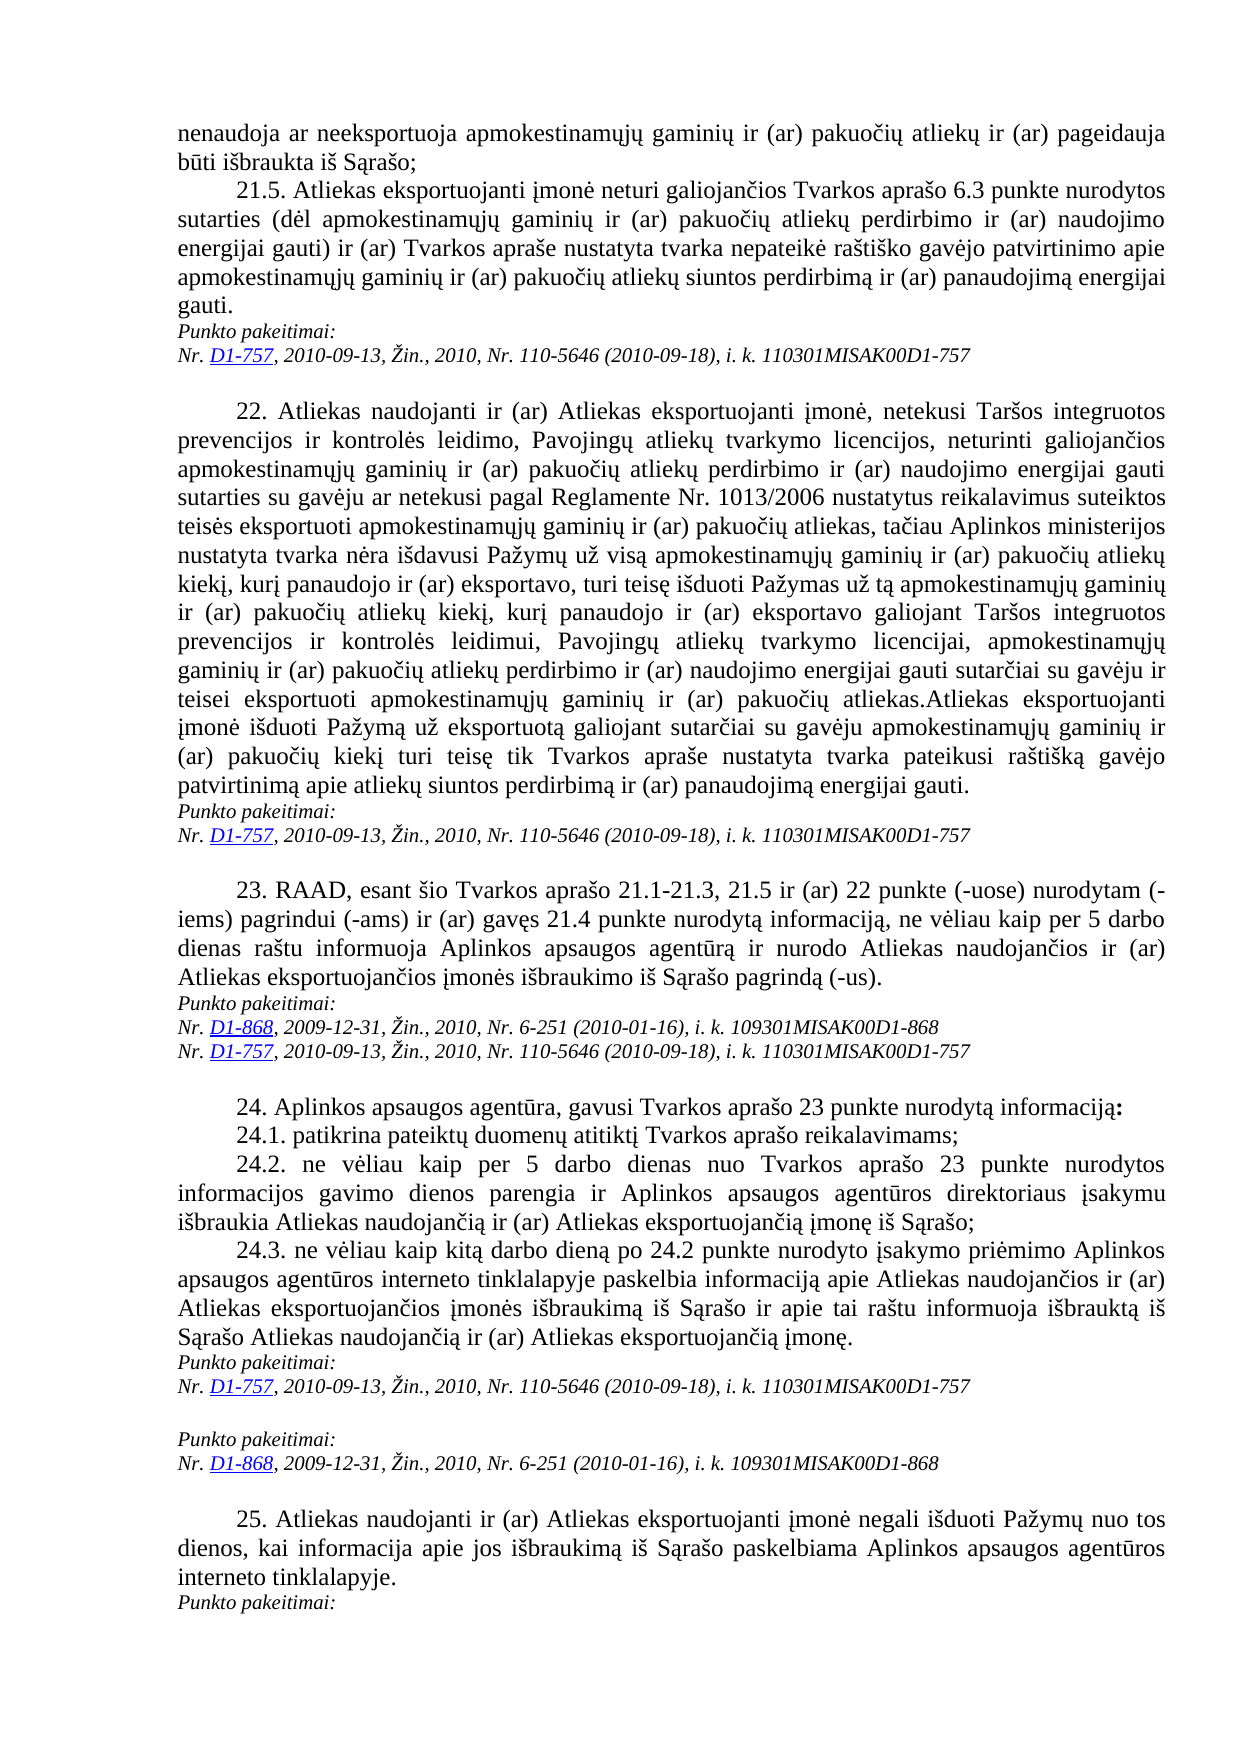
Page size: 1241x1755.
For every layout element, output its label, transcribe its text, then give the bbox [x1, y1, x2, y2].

text Nr. D1-868, 2009-12-31, Žin., 2010, Nr. 6-251 (2010-01-16), i. k. 109301MISAK00D1-868 [177, 1015, 1166, 1039]
text Punkto pakeitimai: [177, 1427, 1166, 1451]
text 23. RAAD, esant šio Tvarkos aprašo 21.1-21.3, 21.5 ir (ar) 22 punkte (-uose) nurodytam (-iems) pagrindui (-ams) ir (ar) gavęs 21.4 punkte nurodytą informaciją, ne vėliau kaip per 5 darbo dienas raštu informuoja Aplinkos apsaugos agentūrą ir nurodo Atliekas naudojančios ir (ar) Atliekas eksportuojančios įmonės išbraukimo iš Sąrašo pagrindą (-us). [177, 876, 1166, 991]
text 24.1. patikrina pateiktų duomenų atitiktį Tvarkos aprašo reikalavimams; [177, 1120, 1166, 1149]
text Nr. D1-757, 2010-09-13, Žin., 2010, Nr. 110-5646 (2010-09-18), i. k. 110301MISAK00D1-757 [177, 1374, 1166, 1398]
text Punkto pakeitimai: [177, 1590, 1166, 1614]
text 24. Aplinkos apsaugos agentūra, gavusi Tvarkos aprašo 23 punkte nurodytą informaciją: [177, 1092, 1166, 1120]
text Nr. D1-868, 2009-12-31, Žin., 2010, Nr. 6-251 (2010-01-16), i. k. 109301MISAK00D1-868 [177, 1451, 1166, 1475]
text Punkto pakeitimai: [177, 319, 1166, 343]
text nenaudoja ar neeksportuoja apmokestinamųjų gaminių ir (ar) pakuočių atliekų ir (ar) pageidauja būti išbraukta iš Sąrašo; [177, 118, 1166, 176]
text 24.2. ne vėliau kaip per 5 darbo dienas nuo Tvarkos aprašo 23 punkte nurodytos informacijos gavimo dienos parengia ir Aplinkos apsaugos agentūros direktoriaus įsakymu išbraukia Atliekas naudojančią ir (ar) Atliekas eksportuojančią įmonę iš Sąrašo; [177, 1149, 1166, 1235]
text Nr. D1-757, 2010-09-13, Žin., 2010, Nr. 110-5646 (2010-09-18), i. k. 110301MISAK00D1-757 [177, 823, 1166, 847]
text Nr. D1-757, 2010-09-13, Žin., 2010, Nr. 110-5646 (2010-09-18), i. k. 110301MISAK00D1-757 [177, 343, 1166, 367]
text 24.3. ne vėliau kaip kitą darbo dieną po 24.2 punkte nurodyto įsakymo priėmimo Aplinkos apsaugos agentūros interneto tinklalapyje paskelbia informaciją apie Atliekas naudojančios ir (ar) Atliekas eksportuojančios įmonės išbraukimą iš Sąrašo ir apie tai raštu informuoja išbrauktą iš Sąrašo Atliekas naudojančią ir (ar) Atliekas eksportuojančią įmonę. [177, 1235, 1166, 1350]
text 21.5. Atliekas eksportuojanti įmonė neturi galiojančios Tvarkos aprašo 6.3 punkte nurodytos sutarties (dėl apmokestinamųjų gaminių ir (ar) pakuočių atliekų perdirbimo ir (ar) naudojimo energijai gauti) ir (ar) Tvarkos apraše nustatyta tvarka nepateikė raštiško gavėjo patvirtinimo apie apmokestinamųjų gaminių ir (ar) pakuočių atliekų siuntos perdirbimą ir (ar) panaudojimą energijai gauti. [177, 176, 1166, 319]
text 22. Atliekas naudojanti ir (ar) Atliekas eksportuojanti įmonė, netekusi Taršos integruotos prevencijos ir kontrolės leidimo, Pavojingų atliekų tvarkymo licencijos, neturinti galiojančios apmokestinamųjų gaminių ir (ar) pakuočių atliekų perdirbimo ir (ar) naudojimo energijai gauti sutarties su gavėju ar netekusi pagal Reglamente Nr. 1013/2006 nustatytus reikalavimus suteiktos teisės eksportuoti apmokestinamųjų gaminių ir (ar) pakuočių atliekas, tačiau Aplinkos ministerijos nustatyta tvarka nėra išdavusi Pažymų už visą apmokestinamųjų gaminių ir (ar) pakuočių atliekų kiekį, kurį panaudojo ir (ar) eksportavo, turi teisę išduoti Pažymas už tą apmokestinamųjų gaminių ir (ar) pakuočių atliekų kiekį, kurį panaudojo ir (ar) eksportavo galiojant Taršos integruotos prevencijos ir kontrolės leidimui, Pavojingų atliekų tvarkymo licencijai, apmokestinamųjų gaminių ir (ar) pakuočių atliekų perdirbimo ir (ar) naudojimo energijai gauti sutarčiai su gavėju ir teisei eksportuoti apmokestinamųjų gaminių ir (ar) pakuočių atliekas.Atliekas eksportuojanti įmonė išduoti Pažymą už eksportuotą galiojant sutarčiai su gavėju apmokestinamųjų gaminių ir (ar) pakuočių kiekį turi teisę tik Tvarkos apraše nustatyta tvarka pateikusi raštišką gavėjo patvirtinimą apie atliekų siuntos perdirbimą ir (ar) panaudojimą energijai gauti. [177, 396, 1166, 799]
text Punkto pakeitimai: [177, 1350, 1166, 1374]
text Punkto pakeitimai: [177, 799, 1166, 823]
text Punkto pakeitimai: [177, 991, 1166, 1015]
text Nr. D1-757, 2010-09-13, Žin., 2010, Nr. 110-5646 (2010-09-18), i. k. 110301MISAK00D1-757 [177, 1039, 1166, 1063]
text 25. Atliekas naudojanti ir (ar) Atliekas eksportuojanti įmonė negali išduoti Pažymų nuo tos dienos, kai informacija apie jos išbraukimą iš Sąrašo paskelbiama Aplinkos apsaugos agentūros interneto tinklalapyje. [177, 1504, 1166, 1590]
